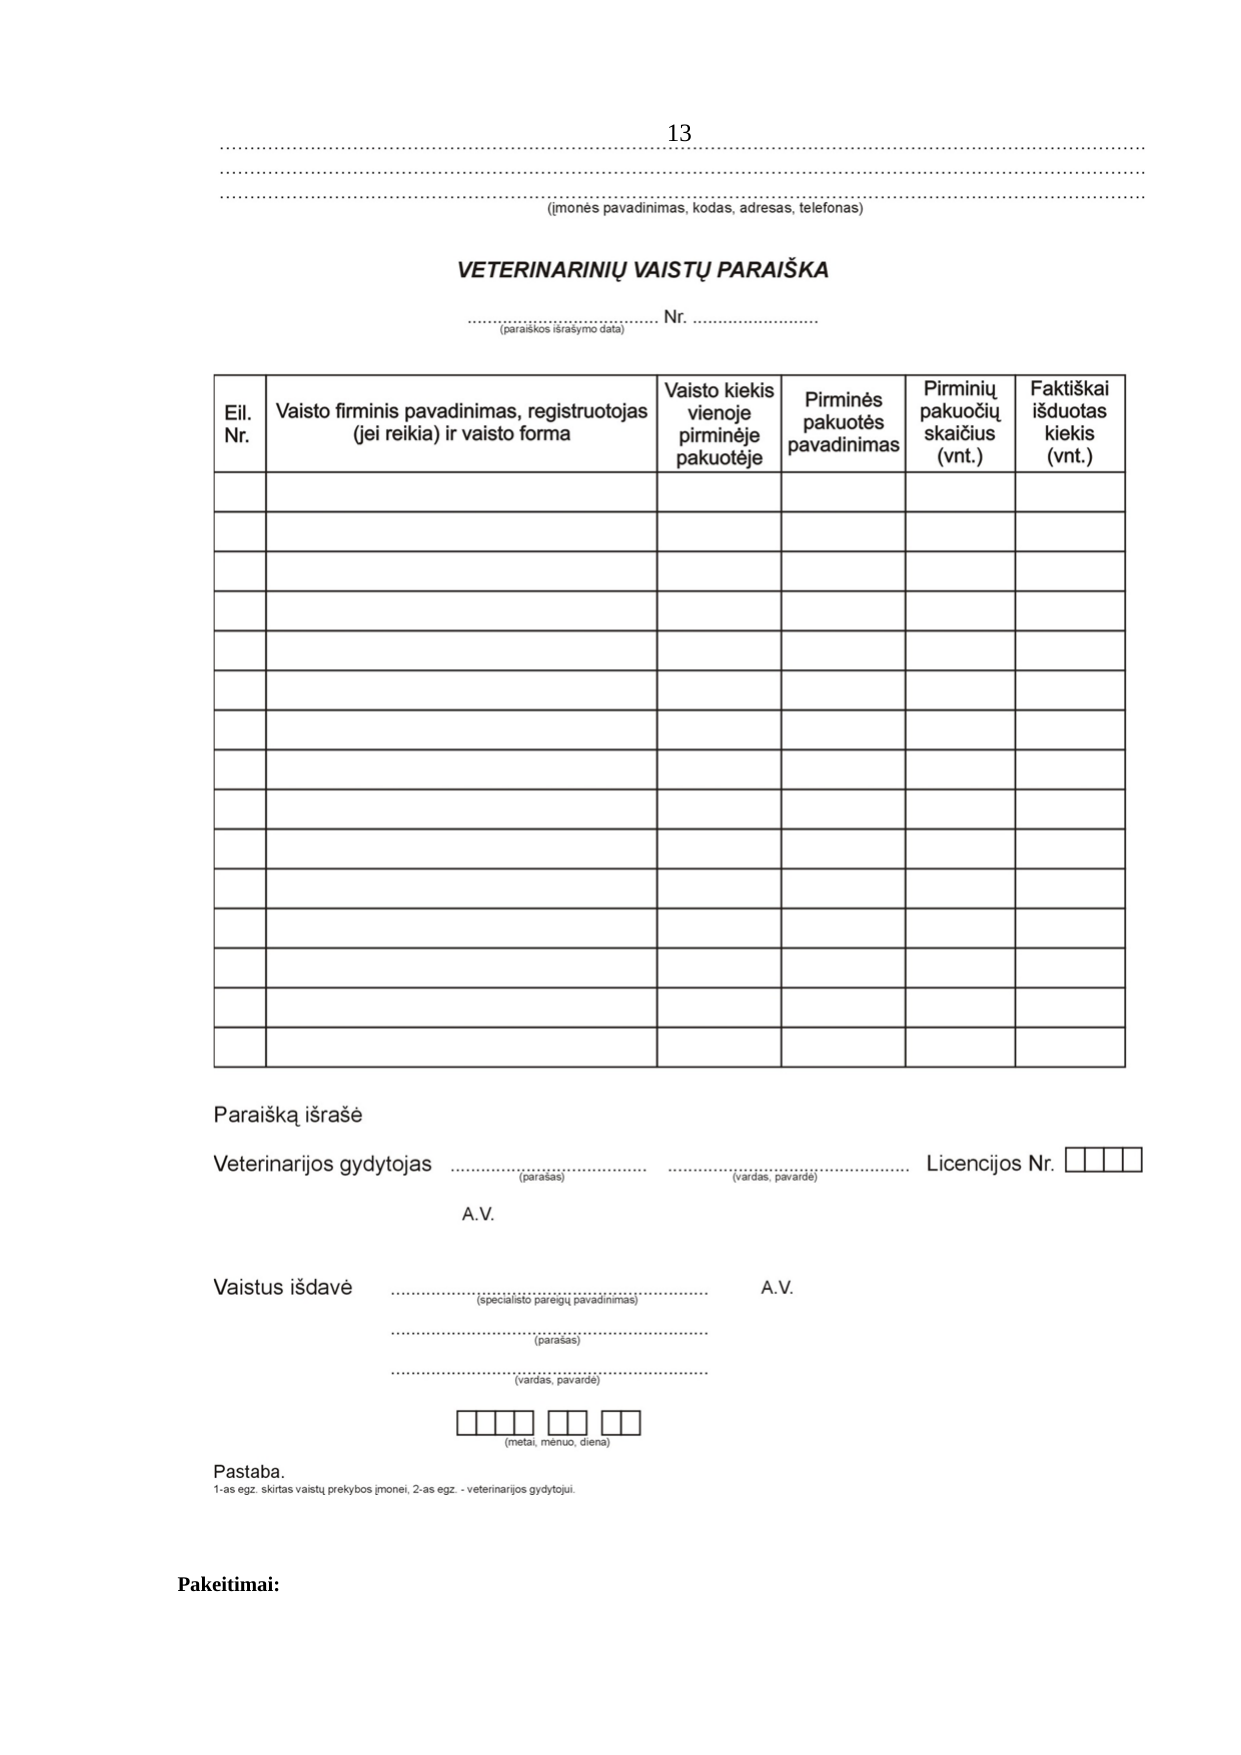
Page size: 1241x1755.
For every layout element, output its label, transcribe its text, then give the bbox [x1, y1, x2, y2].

text Pakeitimai: [177, 1572, 1181, 1596]
